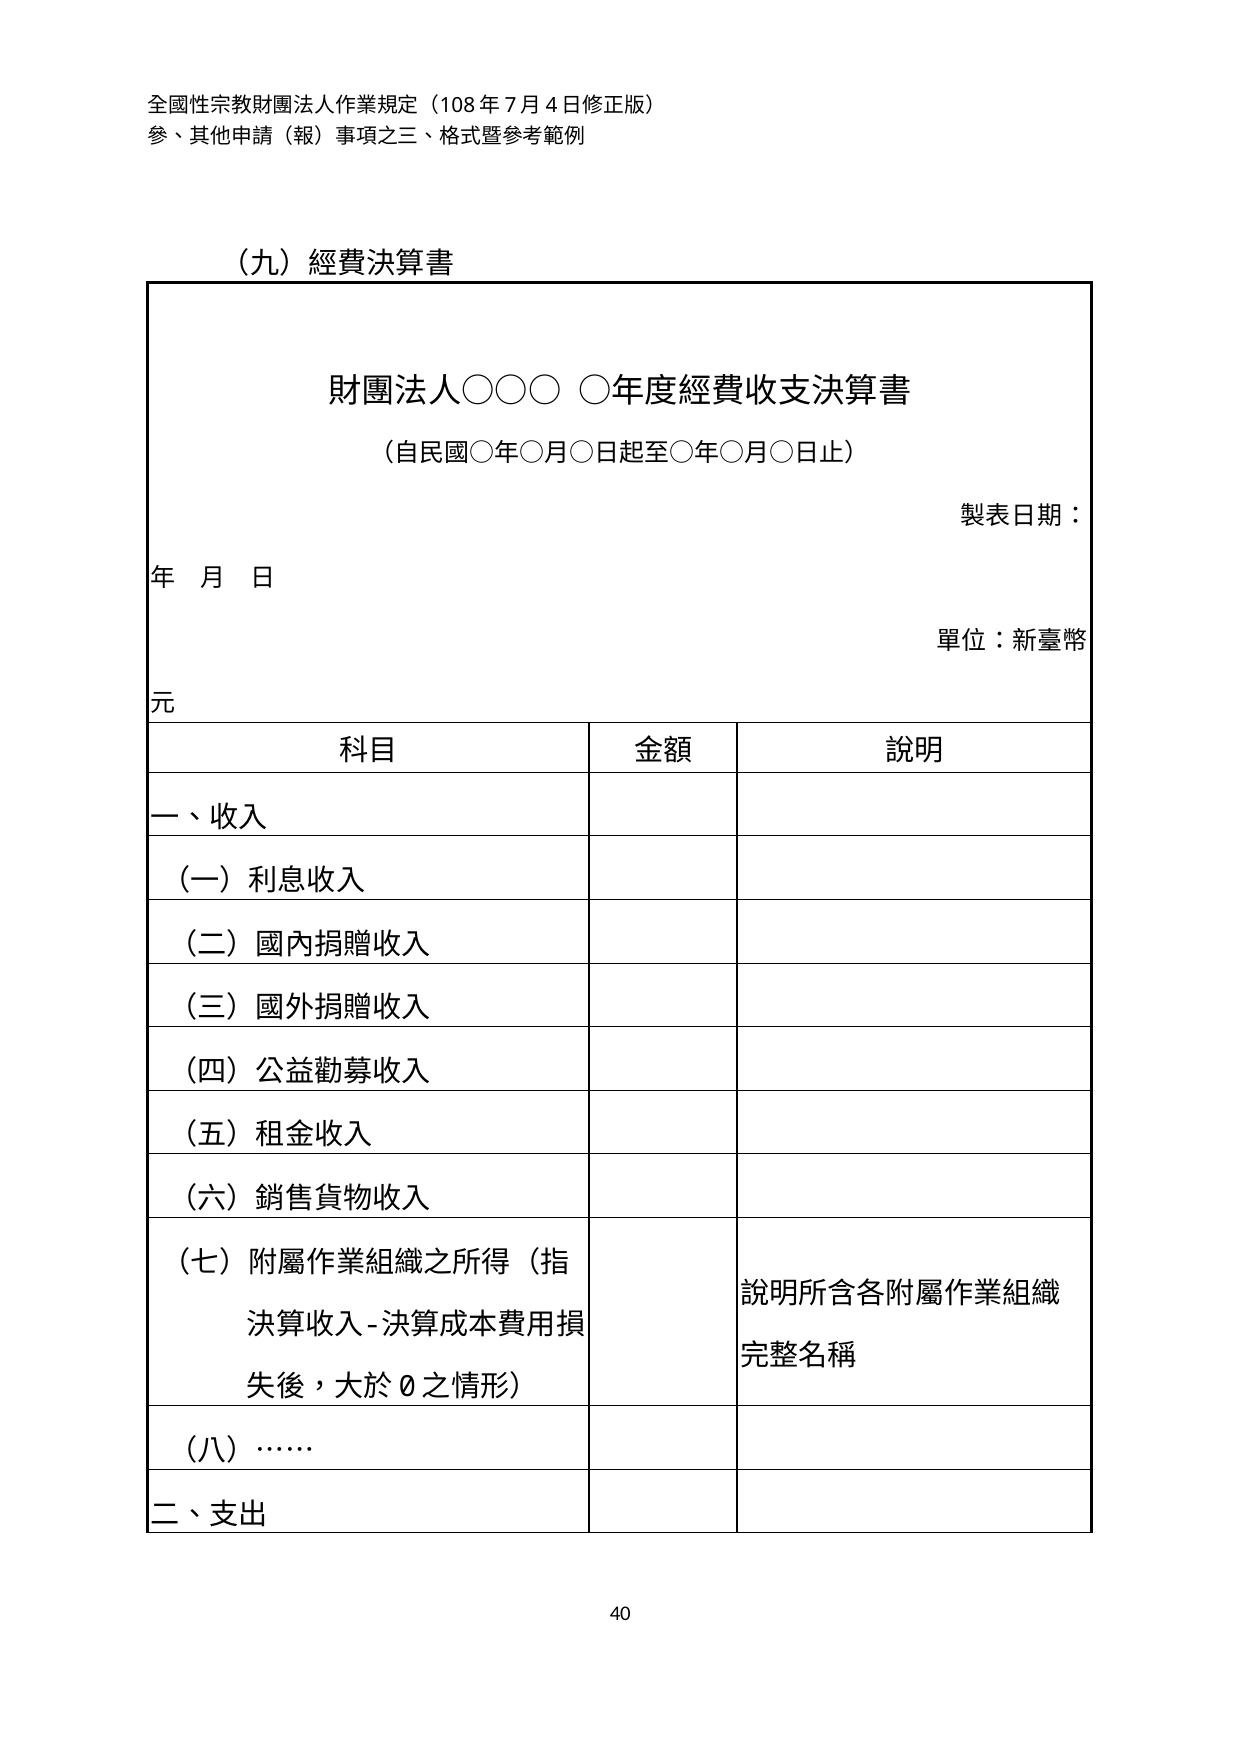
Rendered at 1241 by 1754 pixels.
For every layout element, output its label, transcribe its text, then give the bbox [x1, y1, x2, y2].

table_cell 說明 [738, 723, 1090, 772]
table_cell 科目 [149, 723, 588, 772]
table_cell [738, 1470, 1090, 1532]
table_cell 一、收入 [149, 773, 588, 835]
table_cell （四）公益勸募收入 [149, 1027, 588, 1089]
table_cell [738, 1027, 1090, 1089]
table_cell [590, 1154, 736, 1217]
table_cell [590, 1218, 736, 1405]
table_cell （五）租金收入 [149, 1091, 588, 1153]
table_cell [590, 964, 736, 1026]
table_cell [738, 900, 1090, 962]
table_cell （八）…… [149, 1406, 588, 1469]
table_cell [590, 1091, 736, 1153]
table_cell [738, 836, 1090, 899]
table_cell 說明所含各附屬作業組織完整名稱 [738, 1218, 1090, 1405]
table_cell [590, 1406, 736, 1469]
table_cell [590, 773, 736, 835]
table_cell （二）國內捐贈收入 [149, 900, 588, 962]
table_cell 二、支出 [149, 1470, 588, 1532]
table_cell [590, 1470, 736, 1532]
table_cell 金額 [590, 723, 736, 772]
table_cell [738, 1154, 1090, 1217]
table_cell [738, 773, 1090, 835]
text （九）經費決算書 [148, 219, 1092, 281]
table_cell [738, 1406, 1090, 1469]
table_cell [738, 964, 1090, 1026]
table_cell [590, 836, 736, 899]
table_cell [590, 1027, 736, 1089]
table_cell （三）國外捐贈收入 [149, 964, 588, 1026]
table_cell （六）銷售貨物收入 [149, 1154, 588, 1217]
table_cell （七）附屬作業組織之所得（指決算收入-決算成本費用損失後，大於0之情形） [149, 1218, 588, 1405]
table_cell [738, 1091, 1090, 1153]
table_header 財團法人○○○ ○年度經費收支決算書 （自民國○年○月○日起至○年○月○日止） 製表日期： 年 月 日 單位：新臺幣元 [149, 284, 1090, 722]
table_cell [590, 900, 736, 962]
table_cell （一）利息收入 [149, 836, 588, 899]
